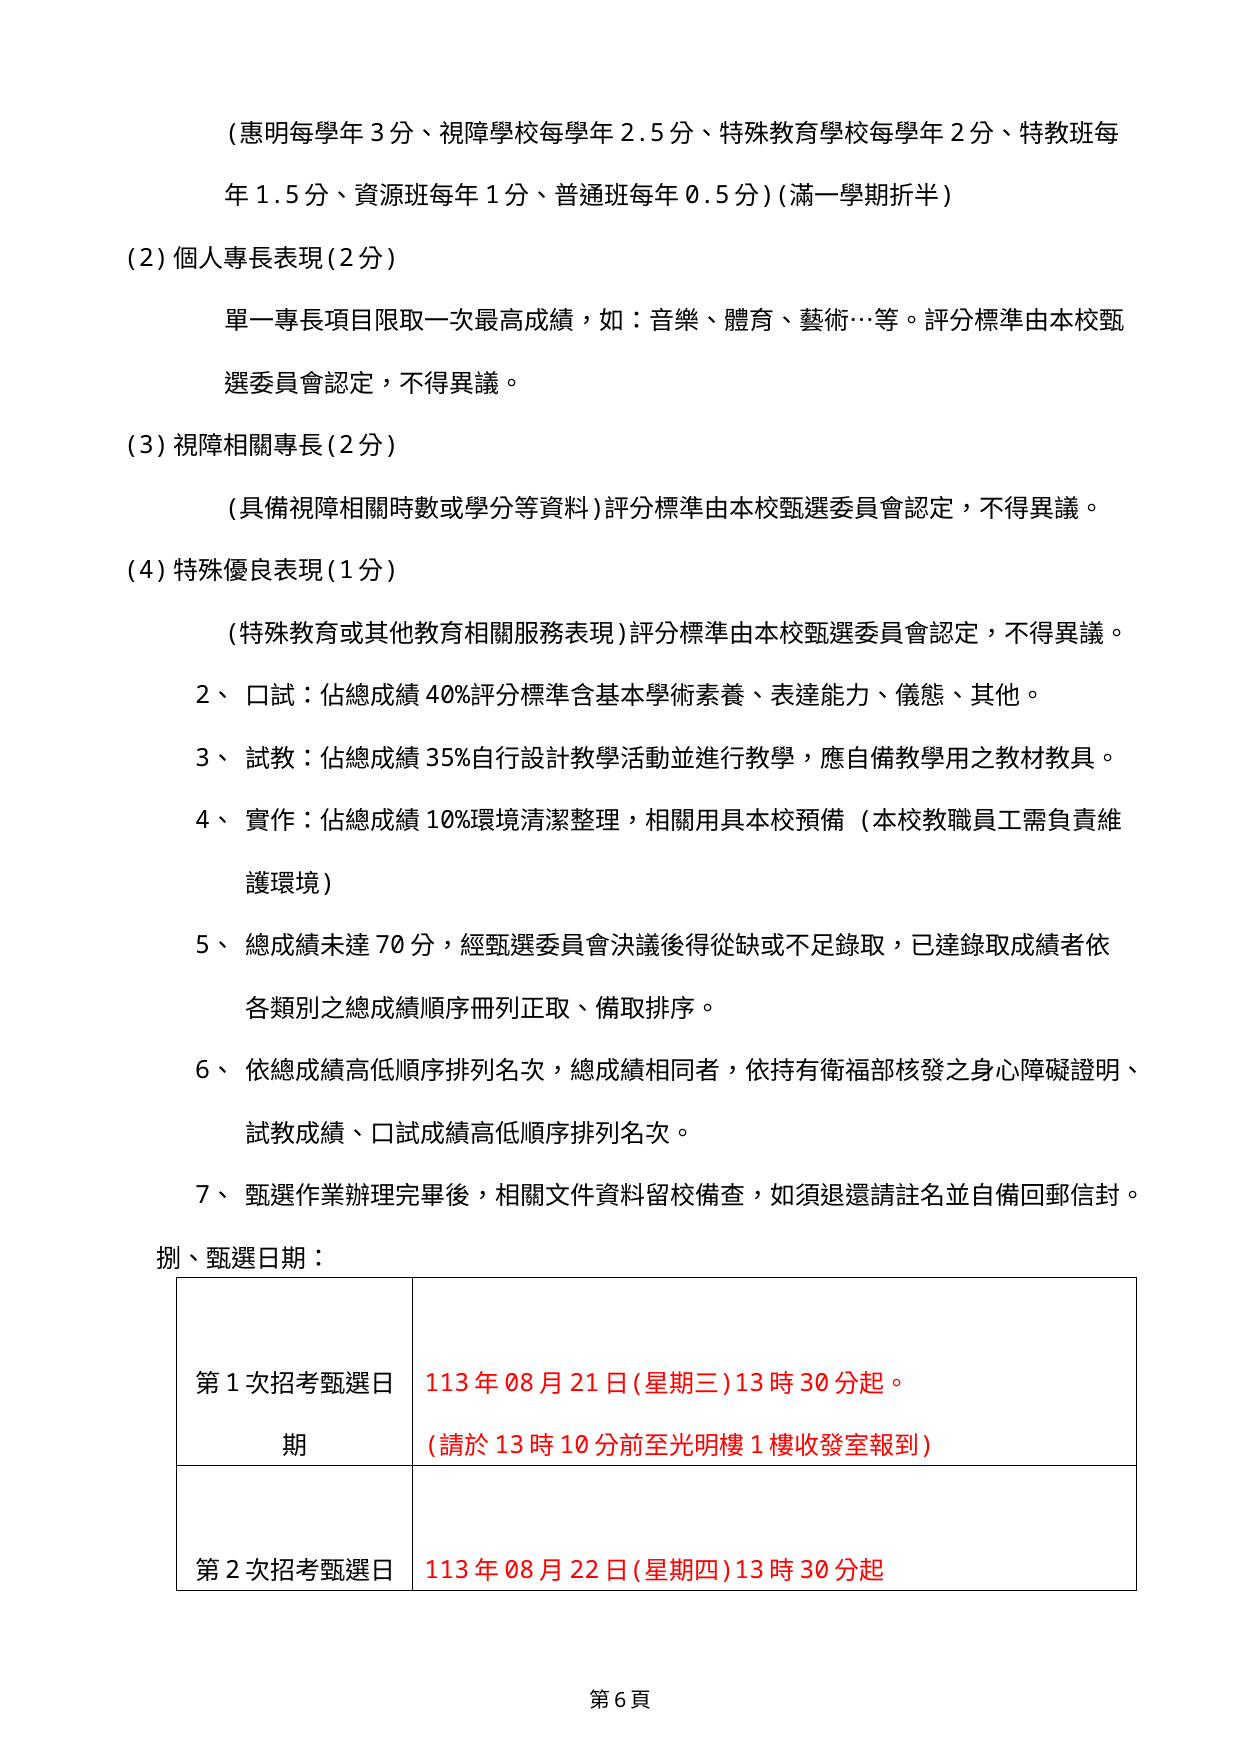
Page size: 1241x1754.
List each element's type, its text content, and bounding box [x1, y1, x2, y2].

table_cell 113年08月22日(星期四)13時30分起 [413, 1466, 1136, 1590]
list 試教：佔總成績35%自行設計教學活動並進行教學，應自備教學用之教材教具。 [195, 715, 1134, 777]
list 甄選作業辦理完畢後，相關文件資料留校備查，如須退還請註名並自備回郵信封。 [195, 1152, 1134, 1215]
list 依總成績高低順序排列名次，總成績相同者，依持有衛福部核發之身心障礙證明、試教成績、口試成績高低順序排列名次。 [195, 1027, 1134, 1152]
table_header 第1次招考甄選日期 [177, 1278, 412, 1465]
list 甄選日期： [156, 1215, 1134, 1277]
list 實作：佔總成績10%環境清潔整理，相關用具本校預備 (本校教職員工需負責維護環境) [195, 777, 1134, 902]
list 總成績未達70分，經甄選委員會決議後得從缺或不足錄取，已達錄取成績者依各類別之總成績順序冊列正取、備取排序。 [195, 902, 1134, 1027]
list 個人專長表現(2分) [106, 215, 1134, 277]
list 視障相關專長(2分) [106, 402, 1134, 465]
text (具備視障相關時數或學分等資料)評分標準由本校甄選委員會認定，不得異議。 [224, 465, 1134, 527]
list 特殊優良表現(1分) [106, 527, 1134, 590]
text (特殊教育或其他教育相關服務表現)評分標準由本校甄選委員會認定，不得異議。 [224, 590, 1134, 652]
table_header 113年08月21日(星期三)13時30分起。 (請於13時10分前至光明樓1樓收發室報到) [413, 1278, 1136, 1465]
text (惠明每學年3分、視障學校每學年2.5分、特殊教育學校每學年2分、特教班每年1.5分、資源班每年1分、普通班每年0.5分)(滿一學期折半) [224, 90, 1134, 215]
table_cell 第2次招考甄選日 [177, 1466, 412, 1590]
list 口試：佔總成績40%評分標準含基本學術素養、表達能力、儀態、其他。 [195, 652, 1134, 715]
text 單一專長項目限取一次最高成績，如：音樂、體育、藝術…等。評分標準由本校甄選委員會認定，不得異議。 [224, 277, 1134, 402]
